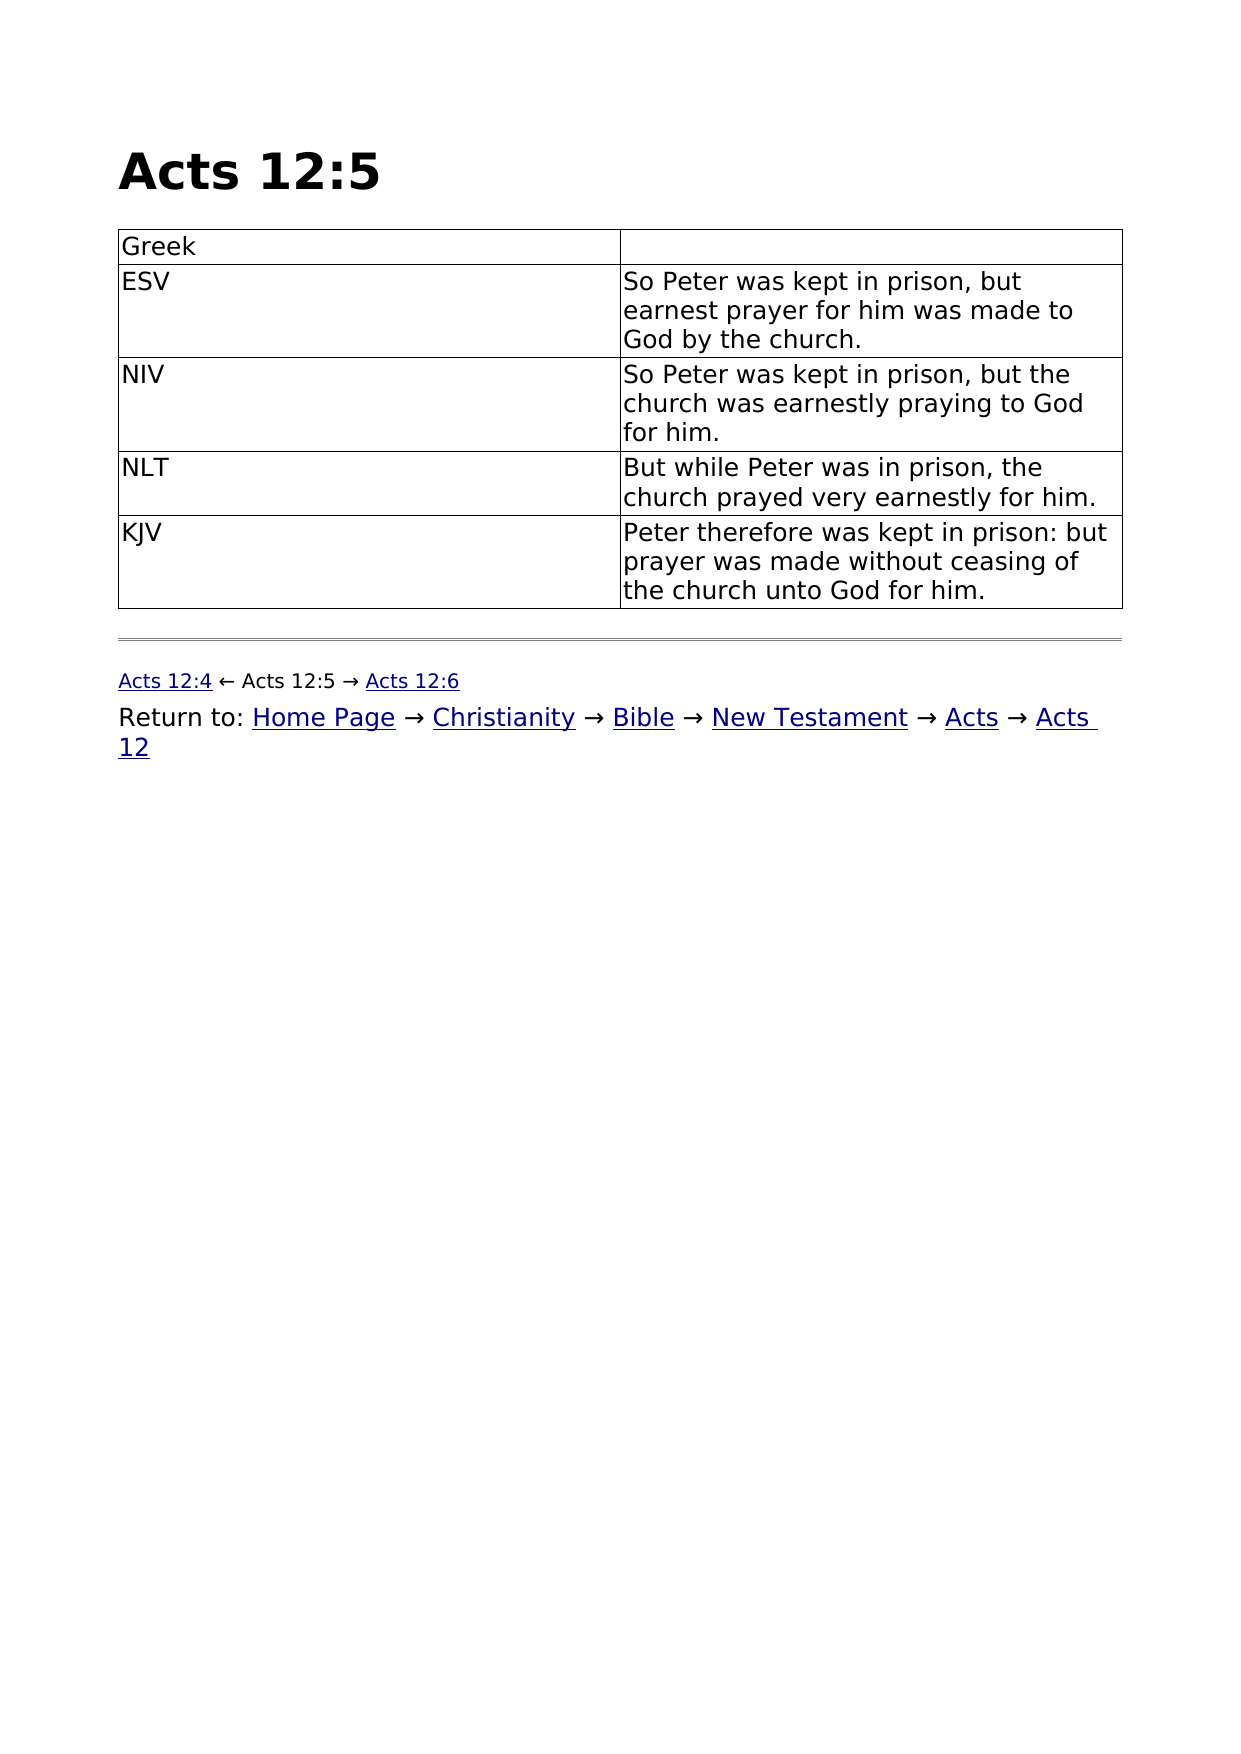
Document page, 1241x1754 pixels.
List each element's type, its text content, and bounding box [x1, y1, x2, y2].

table_cell But while Peter was in prison, the church prayed very earnestly for him. [621, 452, 1122, 515]
table_header Greek [119, 230, 620, 264]
subtitle Acts 12:5 [118, 143, 1122, 201]
text Return to: Home Page → Christianity → Bible → New Testament → Acts → Acts 12 [118, 704, 1122, 762]
table_cell NIV [119, 358, 620, 451]
table_cell Peter therefore was kept in prison: but prayer was made without ceasing of the church unto God for him. [621, 516, 1122, 608]
table_cell KJV [119, 516, 620, 608]
table_header [621, 230, 1122, 264]
table_cell ESV [119, 265, 620, 357]
table_cell NLT [119, 452, 620, 515]
table_cell So Peter was kept in prison, but the church was earnestly praying to God for him. [621, 358, 1122, 451]
table_cell So Peter was kept in prison, but earnest prayer for him was made to God by the church. [621, 265, 1122, 357]
text Acts 12:4 ← Acts 12:5 → Acts 12:6 [118, 669, 1122, 704]
